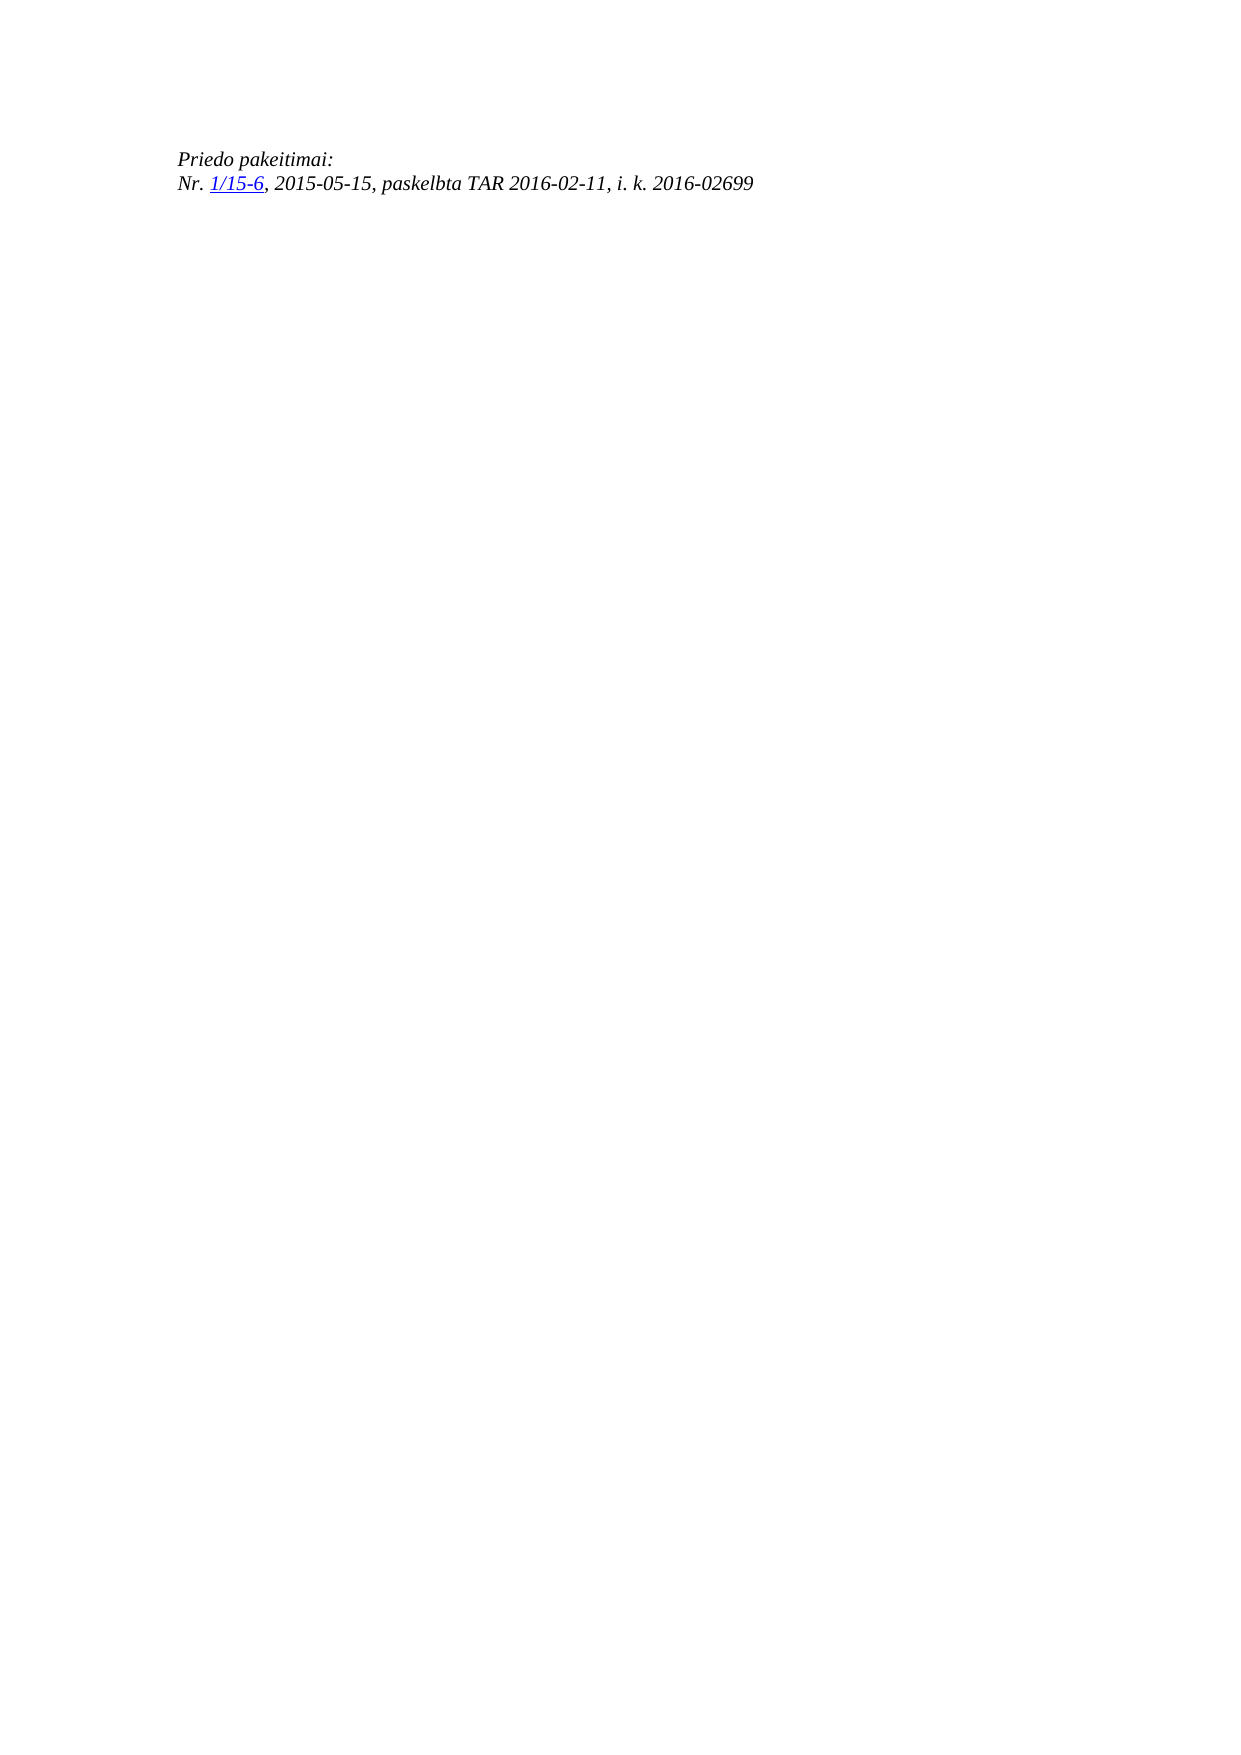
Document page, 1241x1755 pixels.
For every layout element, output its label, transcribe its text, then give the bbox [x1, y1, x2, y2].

text Nr. 1/15-6, 2015-05-15, paskelbta TAR 2016-02-11, i. k. 2016-02699 [177, 171, 1122, 195]
text Priedo pakeitimai: [177, 147, 1122, 171]
